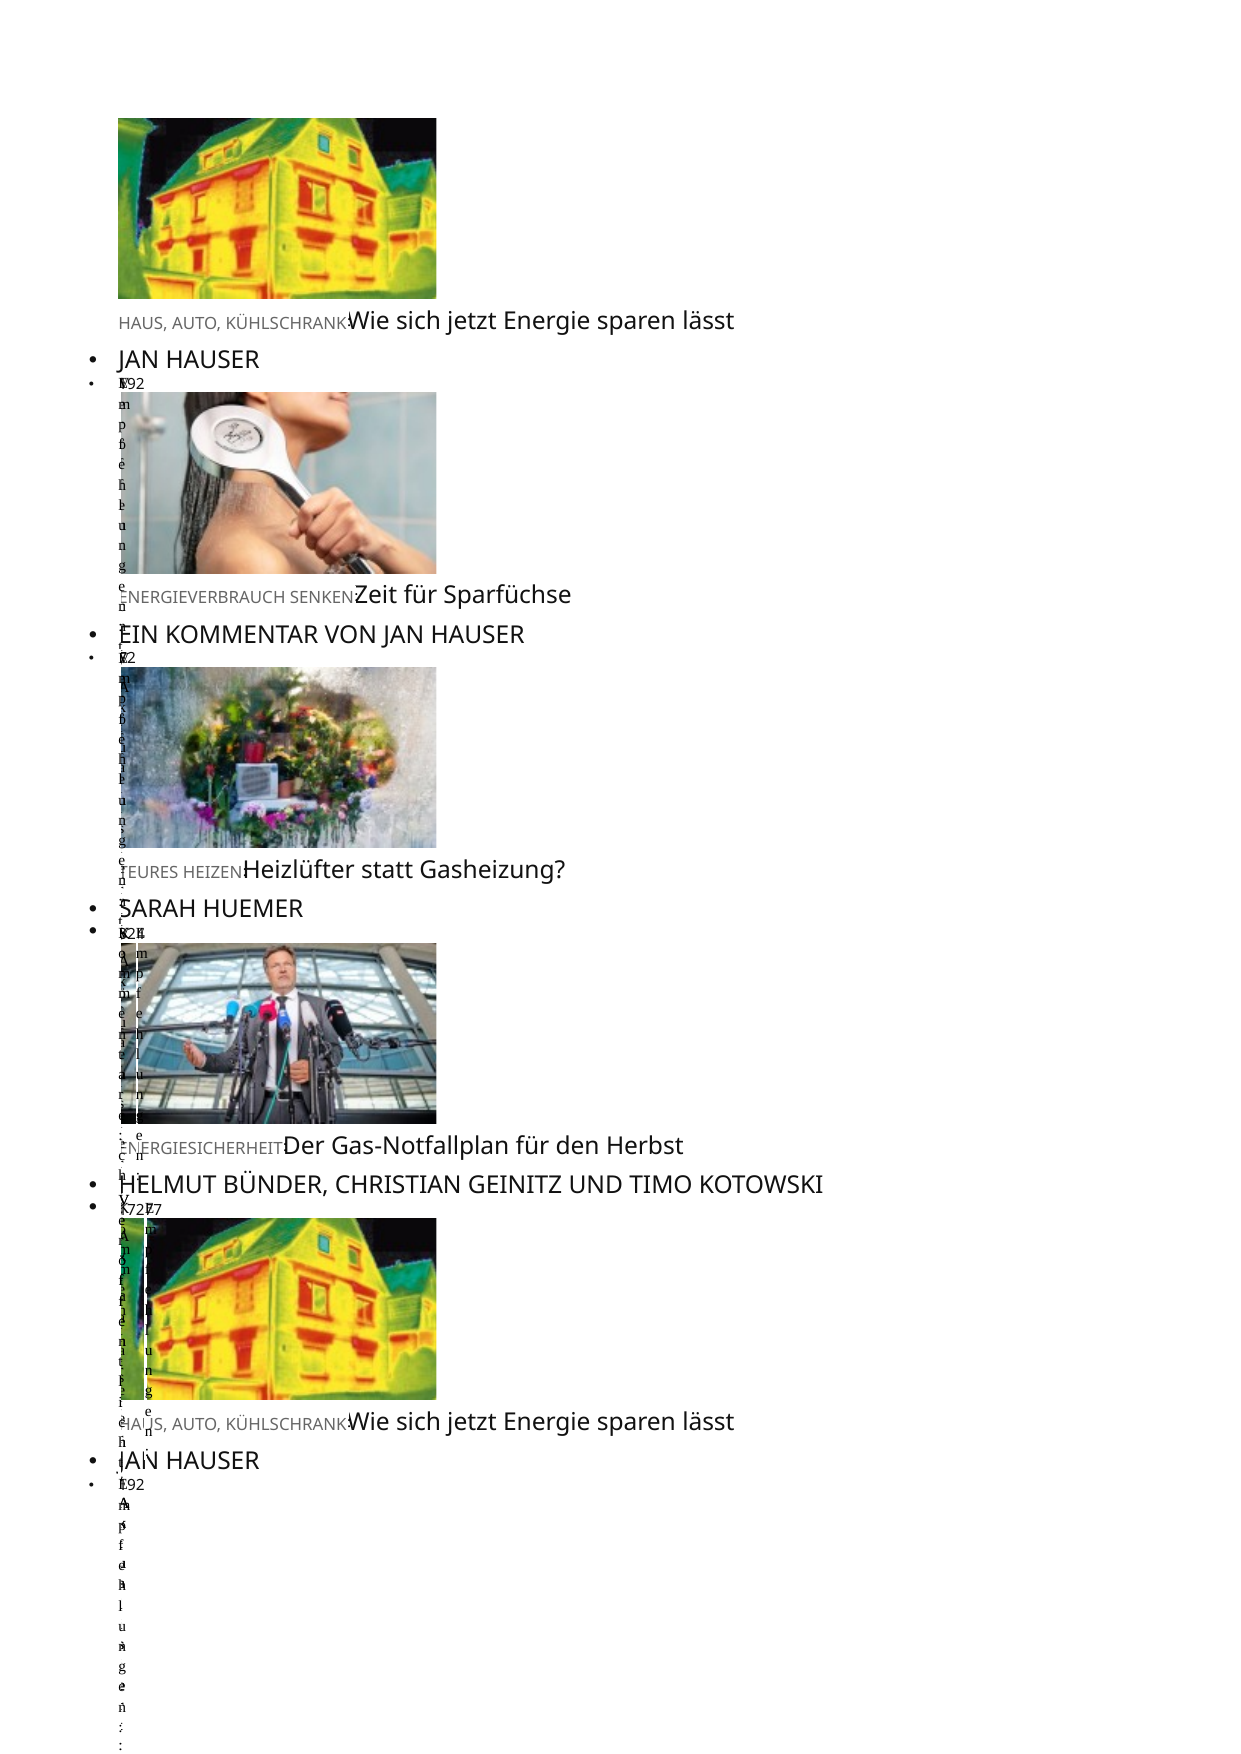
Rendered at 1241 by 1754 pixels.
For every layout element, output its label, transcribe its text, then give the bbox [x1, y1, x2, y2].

list 324 [121, 924, 136, 943]
picture [118, 118, 437, 299]
list EIN KOMMENTAR VON JAN HAUSER [121, 620, 1122, 649]
text TEURES HEIZENHeizlüfter statt Gasheizung? [121, 852, 1122, 886]
picture [121, 1218, 144, 1400]
picture [138, 943, 437, 1124]
picture [147, 1218, 437, 1400]
text HAUS, AUTO, KÜHLSCHRANKWie sich jetzt Energie sparen lässt [147, 1404, 1122, 1437]
list HELMUT BÜNDER, CHRISTIAN GEINITZ UND TIMO KOTOWSKI [121, 1171, 1122, 1199]
list 192 [121, 374, 1122, 393]
picture [121, 392, 437, 574]
list JAN HAUSER [118, 346, 1122, 374]
list 192 [121, 1475, 1122, 1493]
list 17277 [121, 1199, 144, 1218]
list 72 [121, 649, 1122, 667]
list JAN HAUSER [121, 1446, 1122, 1475]
list 324 [138, 924, 1122, 943]
picture [121, 943, 136, 1124]
text ENERGIESICHERHEITDer Gas-Notfallplan für den Herbst [138, 1128, 1122, 1161]
picture [121, 667, 437, 848]
text ENERGIEVERBRAUCH SENKENZeit für Sparfüchse [121, 578, 1122, 611]
list 17277 [147, 1199, 1122, 1219]
list SARAH HUEMER [121, 895, 1122, 924]
text HAUS, AUTO, KÜHLSCHRANKWie sich jetzt Energie sparen lässt [118, 303, 1122, 336]
